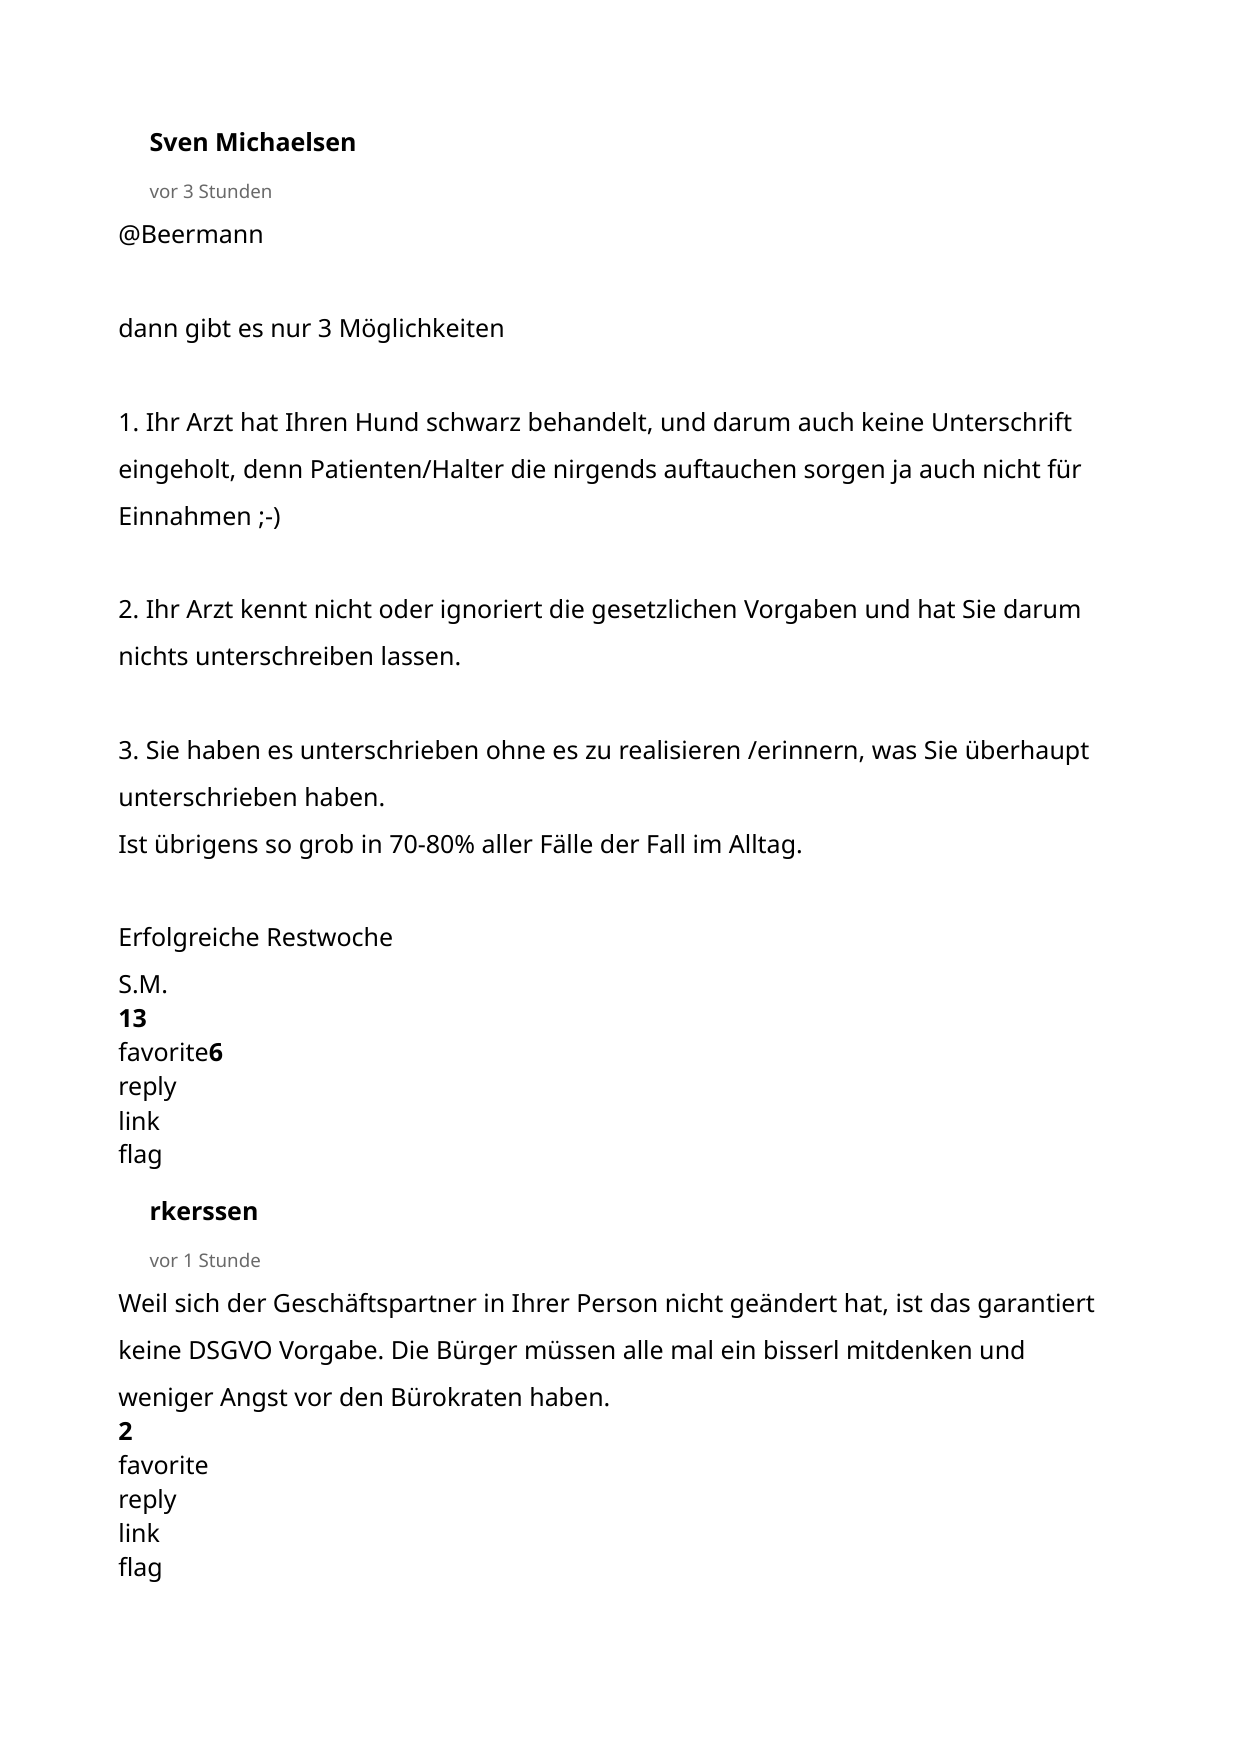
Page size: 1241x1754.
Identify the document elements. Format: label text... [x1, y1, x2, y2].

text 13 [118, 1001, 1122, 1035]
text rkerssen [149, 1187, 1114, 1227]
text flag [118, 1550, 1122, 1584]
text Weil sich der Geschäftspartner in Ihrer Person nicht geändert hat, ist das garantiert keine DSGVO Vorgabe. Die Bürger müssen alle mal ein bisserl mitdenken und weniger Angst vor den Bürokraten haben. [118, 1273, 1122, 1413]
text favorite6 [118, 1035, 1122, 1069]
text vor 1 Stunde [149, 1243, 1122, 1273]
text link [118, 1103, 1122, 1137]
text reply [118, 1069, 1122, 1103]
text flag [118, 1137, 1122, 1171]
text vor 3 Stunden [149, 174, 1122, 204]
text @Beermann dann gibt es nur 3 Möglichkeiten 1. Ihr Arzt hat Ihren Hund schwarz behandelt, und darum auch keine Unterschrift eingeholt, denn Patienten/Halter die nirgends auftauchen sorgen ja auch nicht für Einnahmen ;-) 2. Ihr Arzt kennt nicht oder ignoriert die gesetzlichen Vorgaben und hat Sie darum nichts unterschreiben lassen. 3. Sie haben es unterschrieben ohne es zu realisieren /erinnern, was Sie überhaupt unterschrieben haben. Ist übrigens so grob in 70-80% aller Fälle der Fall im Alltag. Erfolgreiche Restwoche S.M. [118, 204, 1122, 1001]
text 2 [118, 1413, 1122, 1447]
text link [118, 1516, 1122, 1550]
text Sven Michaelsen [149, 118, 1114, 159]
text reply [118, 1482, 1122, 1516]
text favorite [118, 1447, 1122, 1482]
